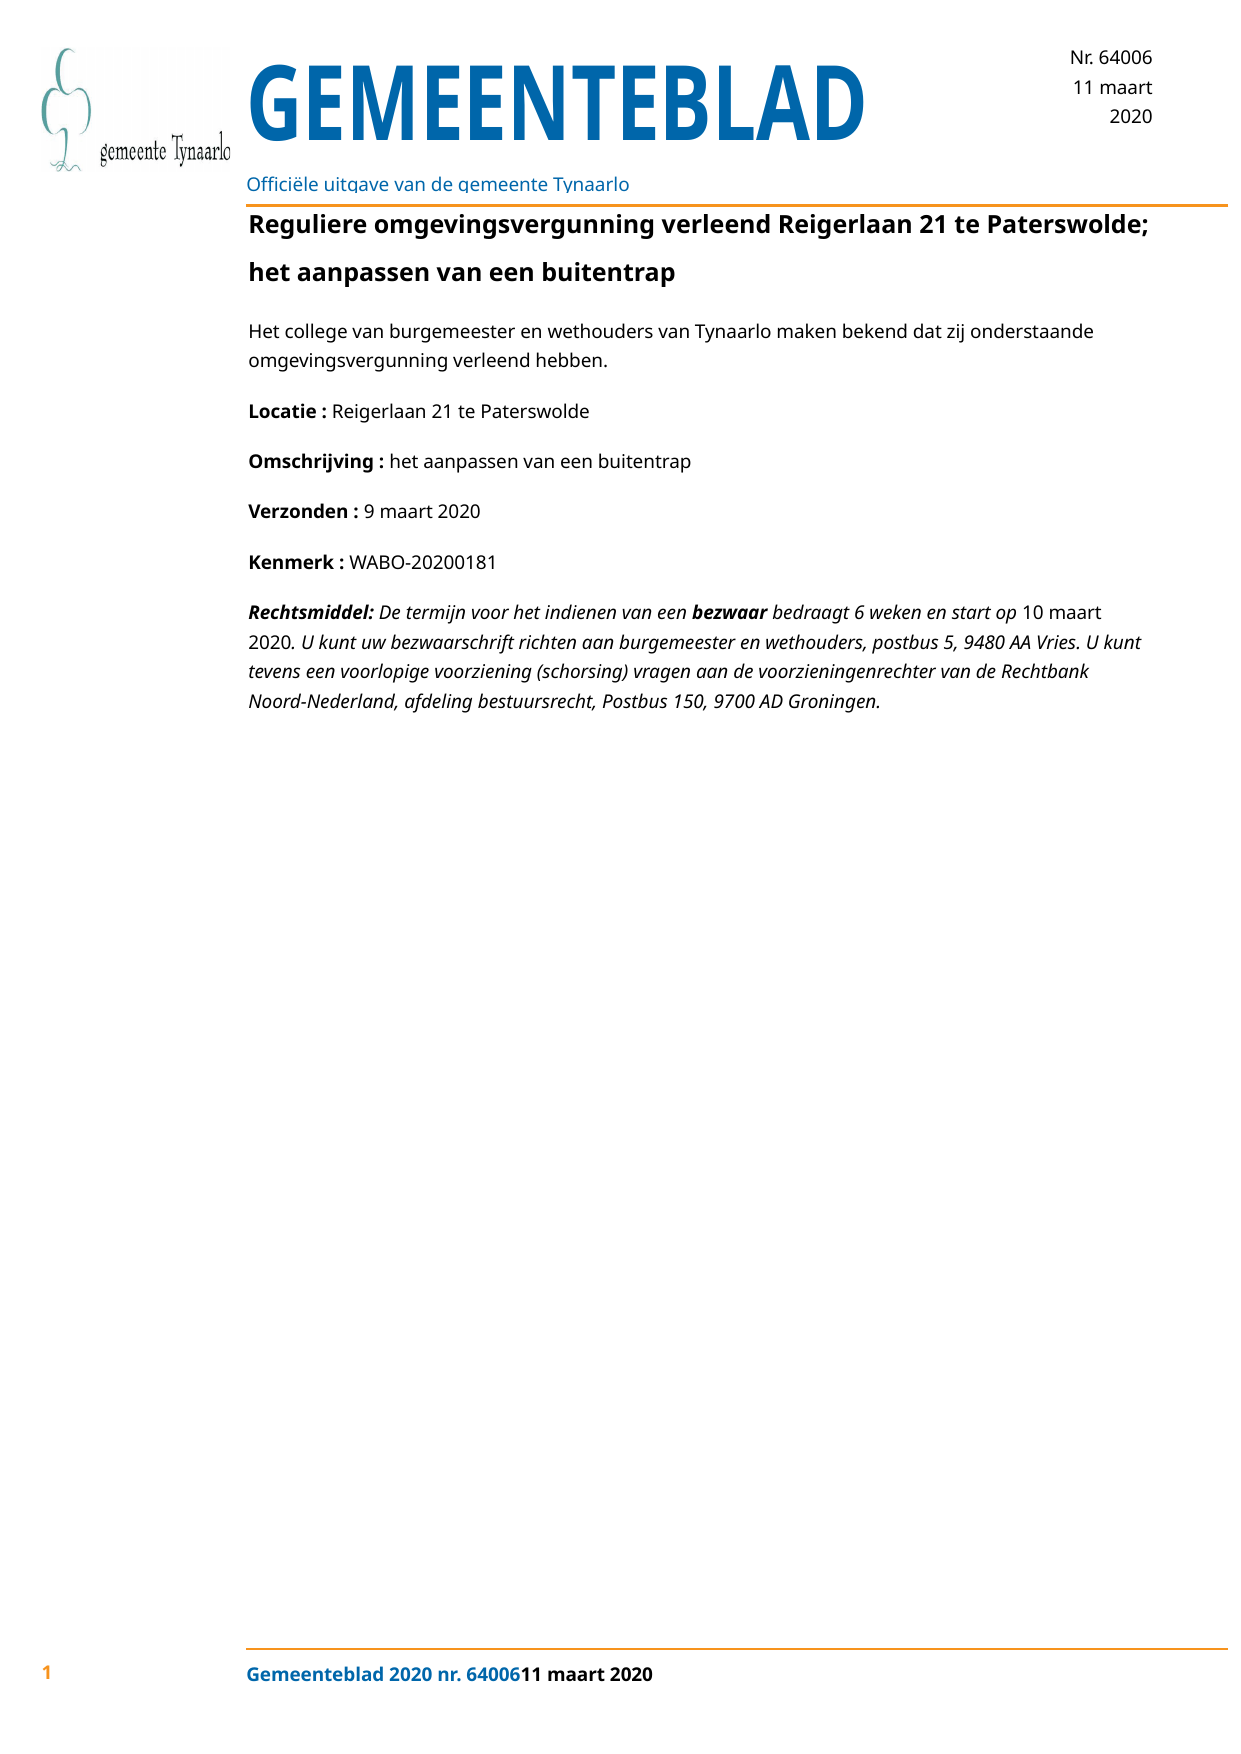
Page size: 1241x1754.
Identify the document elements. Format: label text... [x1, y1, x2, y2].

text Omschrijving : het aanpassen van een buitentrap [248, 448, 1152, 474]
text Verzonden : 9 maart 2020 [248, 499, 1152, 524]
text Het college van burgemeester en wethouders van Tynaarlo maken bekend dat zij onderstaande omgevingsvergunning verleend hebben. [248, 318, 1152, 373]
text Reguliere omgevingsvergunning verleend Reigerlaan 21 te Paterswolde; het aanpassen van een buitentrap [248, 207, 1152, 288]
text Locatie : Reigerlaan 21 te Paterswolde [248, 398, 1152, 424]
text Kenmerk : WABO-20200181 [248, 549, 1152, 575]
text Rechtsmiddel: De termijn voor het indienen van een bezwaar bedraagt 6 weken en start op 10 maart 2020. U kunt uw bezwaarschrift richten aan burgemeester en wethouders, postbus 5, 9480 AA Vries. U kunt tevens een voorlopige voorziening (schorsing) vragen aan de voorzieningenrechter van de Rechtbank Noord-Nederland, afdeling bestuursrecht, Postbus 150, 9700 AD Groningen. [248, 599, 1152, 714]
picture [41, 47, 231, 172]
